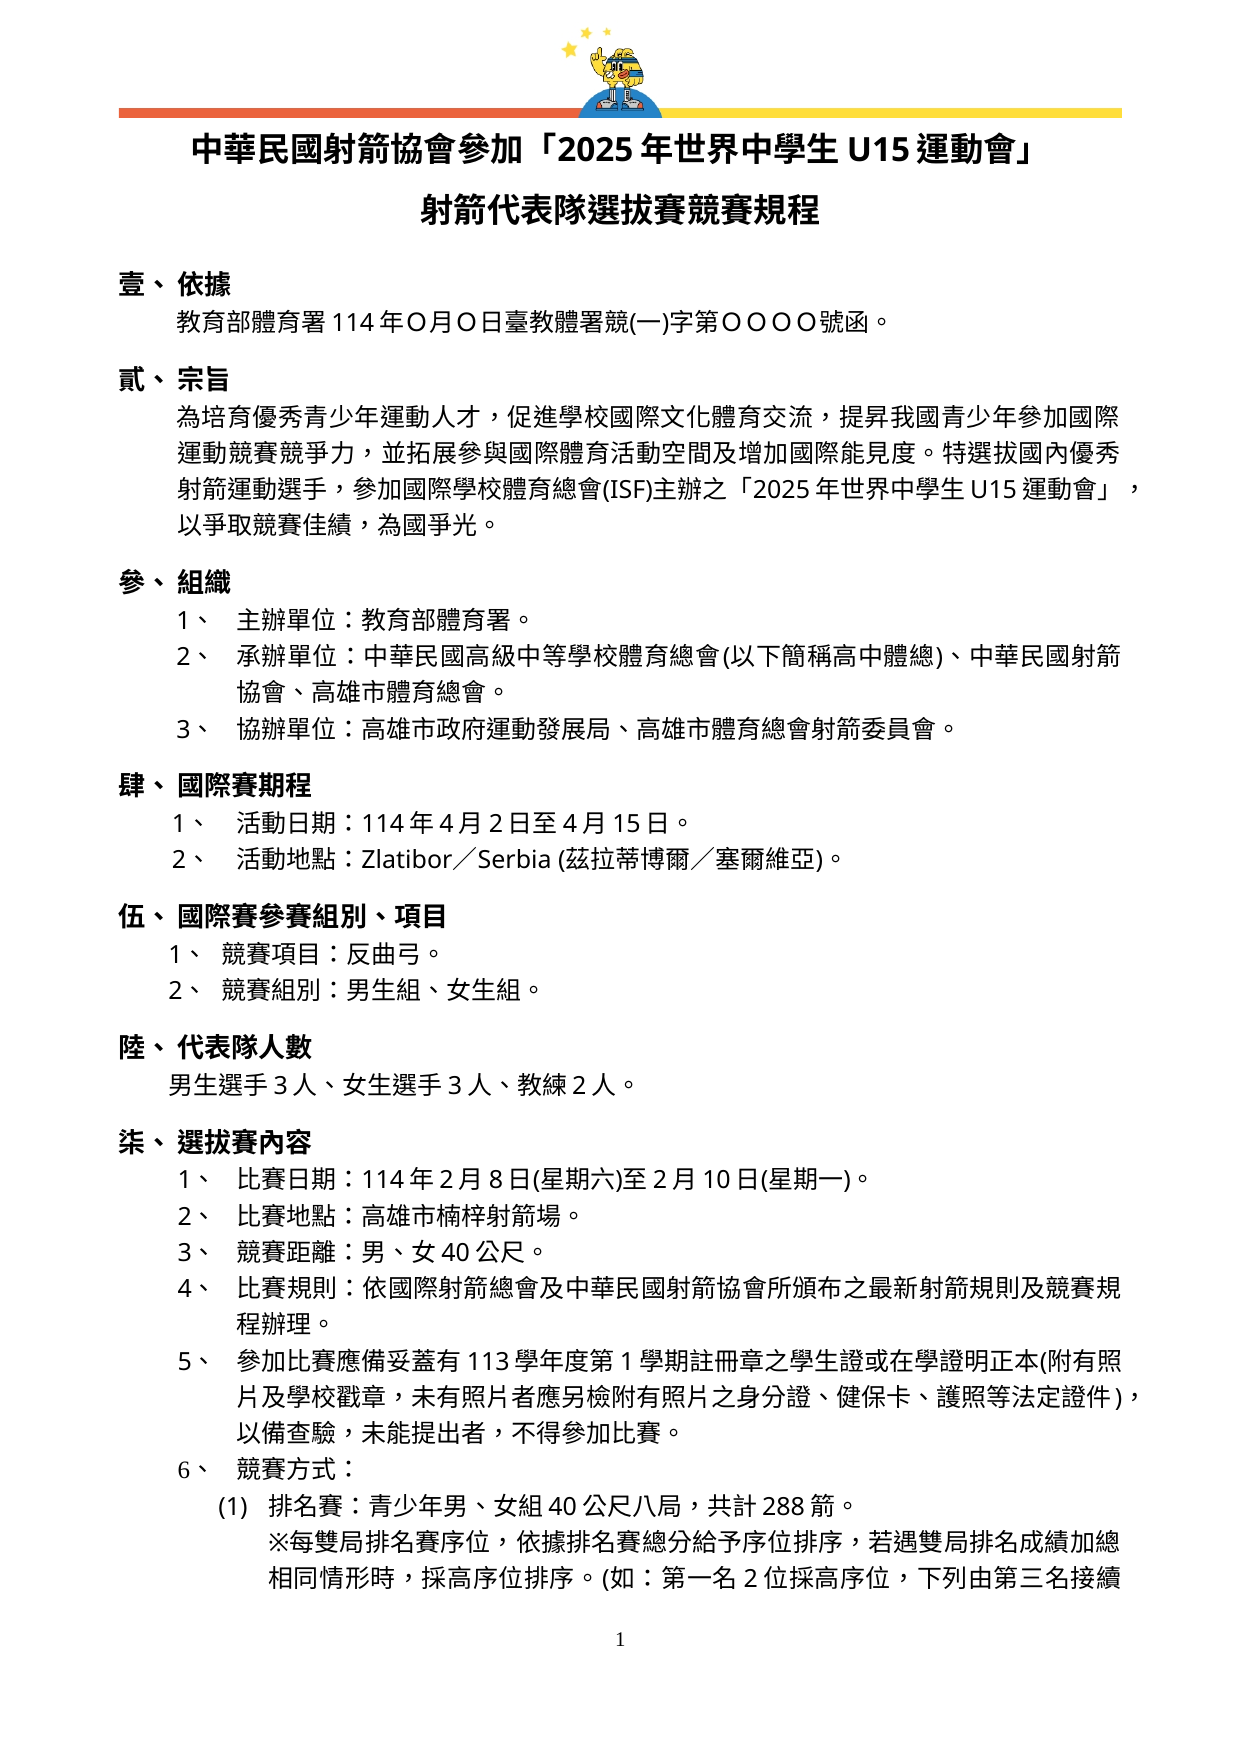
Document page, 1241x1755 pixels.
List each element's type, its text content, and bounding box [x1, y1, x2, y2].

list 依據 [118, 263, 1122, 302]
text 教育部體育署114年Ｏ月Ｏ日臺教體署競(一)字第ＯＯＯＯ號函。 [176, 302, 1122, 339]
list 競賽組別：男生組、女生組。 [168, 971, 1122, 1007]
list 比賽地點：高雄市楠梓射箭場。 [177, 1196, 1122, 1232]
list 比賽規則：依國際射箭總會及中華民國射箭協會所頒布之最新射箭規則及競賽規程辦理。 [177, 1269, 1122, 1341]
list 比賽日期：114年2月8日(星期六)至2月10日(星期一)。 [177, 1160, 1122, 1196]
list 主辦單位：教育部體育署。 [176, 600, 1122, 637]
text 男生選手3人、女生選手3人、教練2人。 [168, 1065, 1122, 1102]
list 國際賽期程 [118, 764, 1122, 804]
list 承辦單位：中華民國高級中等學校體育總會(以下簡稱高中體總)、中華民國射箭協會、高雄市體育總會。 [176, 637, 1122, 709]
list 協辦單位：高雄市政府運動發展局、高雄市體育總會射箭委員會。 [176, 709, 1122, 745]
text 為培育優秀青少年運動人才，促進學校國際文化體育交流，提昇我國青少年參加國際運動競賽競爭力，並拓展參與國際體育活動空間及增加國際能見度。特選拔國內優秀射箭運動選手，參加國際學校體育總會(ISF)主辦之「2025年世界中學生U15運動會」，以爭取競賽佳績，為國爭光。 [176, 397, 1122, 542]
list 選拔賽內容 [118, 1121, 1122, 1160]
list 組織 [118, 561, 1122, 600]
list 活動日期：114年4月2日至4月15日。 [172, 804, 1122, 840]
list 宗旨 [118, 358, 1122, 397]
list 競賽項目：反曲弓。 [168, 934, 1122, 971]
list 排名賽：青少年男、女組40公尺八局，共計288箭。 [218, 1486, 1122, 1522]
text ※每雙局排名賽序位，依據排名賽總分給予序位排序，若遇雙局排名成績加總相同情形時，採高序位排序。(如：第一名2位採高序位，下列由第三名接續 [268, 1522, 1122, 1595]
text 射箭代表隊選拔賽競賽規程 [118, 183, 1122, 232]
list 代表隊人數 [118, 1026, 1122, 1065]
text 中華民國射箭協會參加「2025年世界中學生U15運動會」 [118, 122, 1122, 171]
list 國際賽參賽組別、項目 [118, 895, 1122, 934]
list 競賽距離：男、女40公尺。 [177, 1232, 1122, 1269]
list 競賽方式： [177, 1450, 1122, 1486]
list 活動地點：Zlatibor／Serbia (茲拉蒂博爾／塞爾維亞)。 [172, 840, 1122, 876]
list 參加比賽應備妥蓋有113學年度第1學期註冊章之學生證或在學證明正本(附有照片及學校戳章，未有照片者應另檢附有照片之身分證、健保卡、護照等法定證件)，以備查驗，未能提出者，不得參加比賽。 [177, 1341, 1122, 1450]
